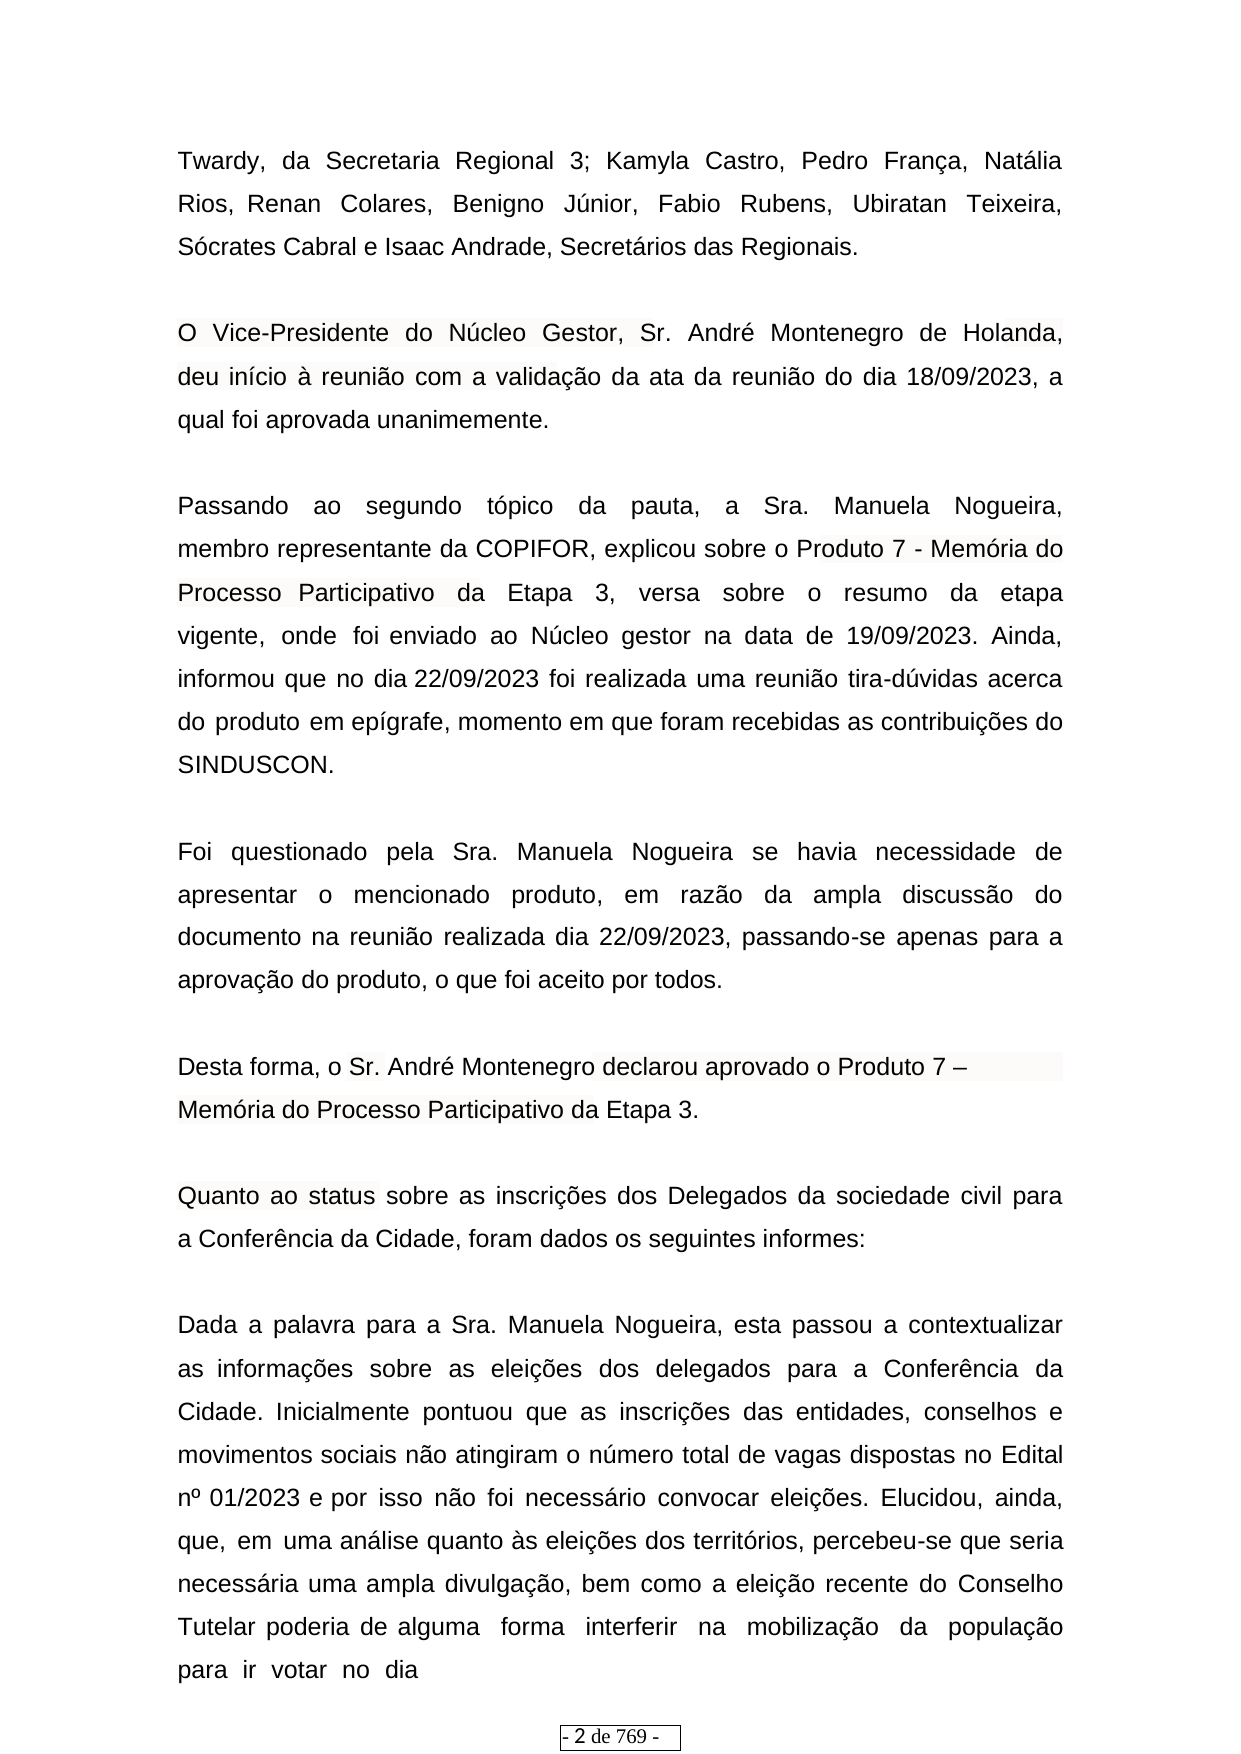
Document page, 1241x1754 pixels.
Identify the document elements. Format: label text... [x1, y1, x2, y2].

text Twardy, da Secretaria Regional 3; Kamyla Castro, Pedro França, Natália Rios, Renan Colares, Benigno Júnior, Fabio Rubens, Ubiratan Teixeira, Sócrates Cabral e Isaac Andrade, Secretários das Regionais. [177, 146, 1062, 261]
text Dada a palavra para a Sra. Manuela Nogueira, esta passou a contextualizar as informações sobre as eleições dos delegados para a Conferência da Cidade. Inicialmente pontuou que as inscrições das entidades, conselhos e movimentos sociais não atingiram o número total de vagas dispostas no Edital nº 01/2023 e por isso não foi necessário convocar eleições. Elucidou, ainda, que, em uma análise quanto às eleições dos territórios, percebeu-se que seria necessária uma ampla divulgação, bem como a eleição recente do Conselho Tutelar poderia de alguma forma interferir na mobilização da população para ir votar no dia [177, 1311, 1063, 1684]
text O Vice-Presidente do Núcleo Gestor, Sr. André Montenegro de Holanda, deu início à reunião com a validação da ata da reunião do dia 18/09/2023, a qual foi aprovada unanimemente. [177, 318, 1063, 433]
text Quanto ao status sobre as inscrições dos Delegados da sociedade civil para a Conferência da Cidade, foram dados os seguintes informes: [177, 1181, 1062, 1253]
text Desta forma, o Sr. André Montenegro declarou aprovado o Produto 7 – Memória do Processo Participativo da Etapa 3. [177, 1052, 1063, 1123]
text Passando ao segundo tópico da pauta, a Sra. Manuela Nogueira, membro representante da COPIFOR, explicou sobre o Produto 7 - Memória do Processo Participativo da Etapa 3, versa sobre o resumo da etapa vigente, onde foi enviado ao Núcleo gestor na data de 19/09/2023. Ainda, informou que no dia 22/09/2023 foi realizada uma reunião tira-dúvidas acerca do produto em epígrafe, momento em que foram recebidas as contribuições do SINDUSCON. [177, 491, 1063, 779]
text Foi questionado pela Sra. Manuela Nogueira se havia necessidade de apresentar o mencionado produto, em razão da ampla discussão do documento na reunião realizada dia 22/09/2023, passando-se apenas para a aprovação do produto, o que foi aceito por todos. [177, 837, 1063, 994]
